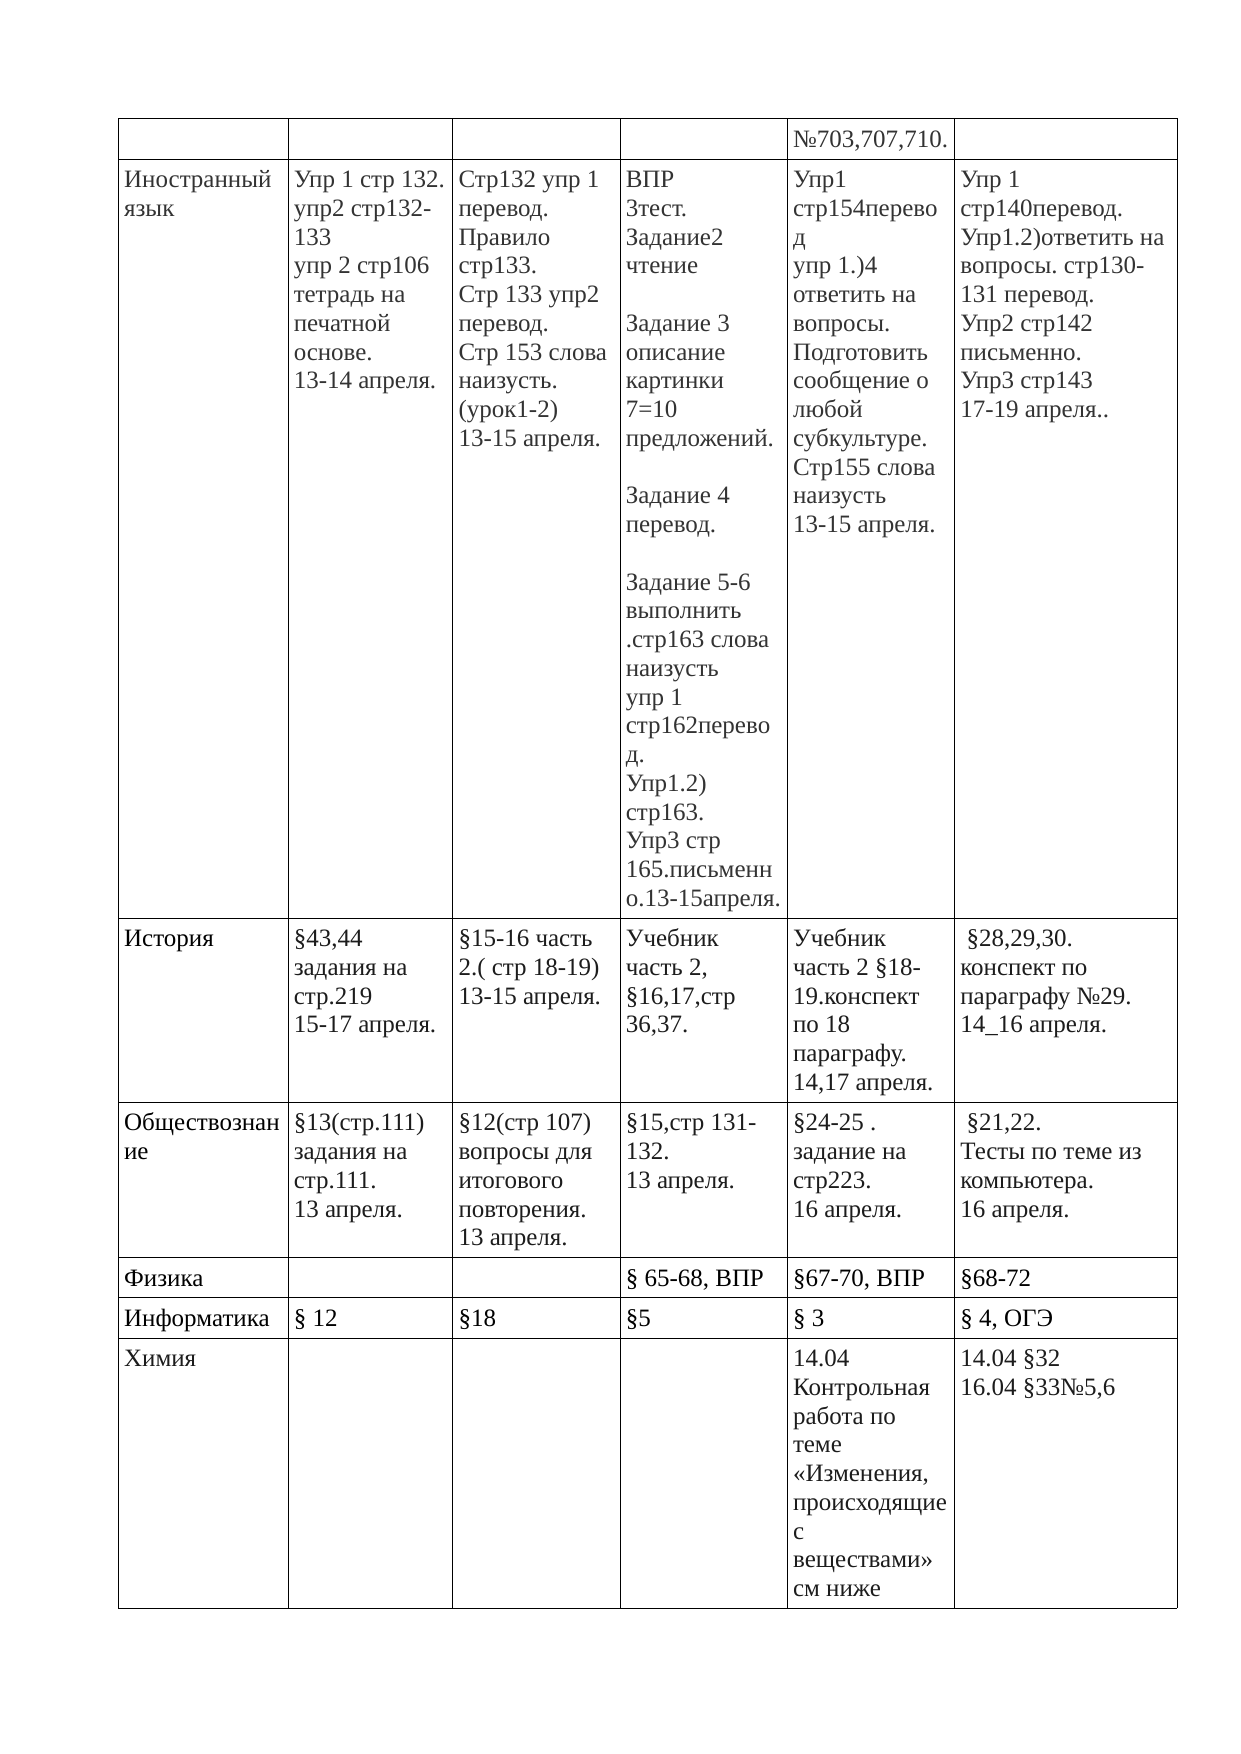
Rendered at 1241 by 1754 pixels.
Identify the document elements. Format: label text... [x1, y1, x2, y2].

table_cell [119, 119, 288, 158]
table_cell №703,707,710. [788, 119, 954, 158]
table_cell Химия [119, 1339, 288, 1608]
table_cell §68-72 [955, 1258, 1177, 1297]
table_cell §5 [621, 1298, 787, 1337]
table_cell Упр 1 стр140перевод. Упр1.2)ответить на вопросы. стр130-131 перевод. Упр2 стр142 письменно. Упр3 стр143 17-19 апреля.. [955, 160, 1177, 917]
table_cell § 65-68, ВПР [621, 1258, 787, 1297]
table_cell [289, 119, 452, 158]
table_cell История [119, 919, 288, 1102]
table_cell §24-25 . задание на стр223. 16 апреля. [788, 1103, 954, 1257]
table_cell [453, 1258, 620, 1297]
table_cell [621, 119, 787, 158]
table_cell Упр1 стр154перевод упр 1.)4 ответить на вопросы. Подготовить сообщение о любой субкультуре. Стр155 слова наизусть 13-15 апреля. [788, 160, 954, 917]
table_cell § 12 [289, 1298, 452, 1337]
table_cell §15-16 часть 2.( стр 18-19) 13-15 апреля. [453, 919, 620, 1102]
table_cell [453, 119, 620, 158]
table_cell [955, 119, 1177, 158]
table_cell 14.04 Контрольная работа по теме «Изменения, происходящие с веществами» см ниже [788, 1339, 954, 1608]
table_cell [621, 1339, 787, 1608]
table_cell §15,стр 131-132. 13 апреля. [621, 1103, 787, 1257]
table_cell Иностранный язык [119, 160, 288, 917]
table_cell §43,44 задания на стр.219 15-17 апреля. [289, 919, 452, 1102]
table_cell Учебник часть 2 §18-19.конспект по 18 параграфу. 14,17 апреля. [788, 919, 954, 1102]
table_cell [453, 1339, 620, 1608]
table_cell 14.04 §32 16.04 §33№5,6 [955, 1339, 1177, 1608]
table_cell ВПР 3тест. Задание2 чтение Задание 3 описание картинки 7=10 предложений. Задание 4 перевод. Задание 5-6 выполнить .стр163 слова наизусть упр 1 стр162перевод. Упр1.2) стр163. Упр3 стр 165.письменно.13-15апреля. [621, 160, 787, 917]
table_cell §13(стр.111) задания на стр.111. 13 апреля. [289, 1103, 452, 1257]
table_cell §18 [453, 1298, 620, 1337]
table_cell Учебник часть 2, §16,17,стр 36,37. [621, 919, 787, 1102]
table_cell § 3 [788, 1298, 954, 1337]
table_cell Упр 1 стр 132. упр2 стр132-133 упр 2 стр106 тетрадь на печатной основе. 13-14 апреля. [289, 160, 452, 917]
table_cell Физика [119, 1258, 288, 1297]
table_cell Стр132 упр 1 перевод. Правило стр133. Стр 133 упр2 перевод. Стр 153 слова наизусть.(урок1-2) 13-15 апреля. [453, 160, 620, 917]
table_cell [289, 1339, 452, 1608]
table_cell Информатика [119, 1298, 288, 1337]
table_cell Обществознание [119, 1103, 288, 1257]
table_cell § 4, ОГЭ [955, 1298, 1177, 1337]
table_cell §28,29,30. конспект по параграфу №29. 14_16 апреля. [955, 919, 1177, 1102]
table_cell [289, 1258, 452, 1297]
table_cell §12(стр 107) вопросы для итогового повторения. 13 апреля. [453, 1103, 620, 1257]
table_cell §21,22. Тесты по теме из компьютера. 16 апреля. [955, 1103, 1177, 1257]
table_cell §67-70, ВПР [788, 1258, 954, 1297]
